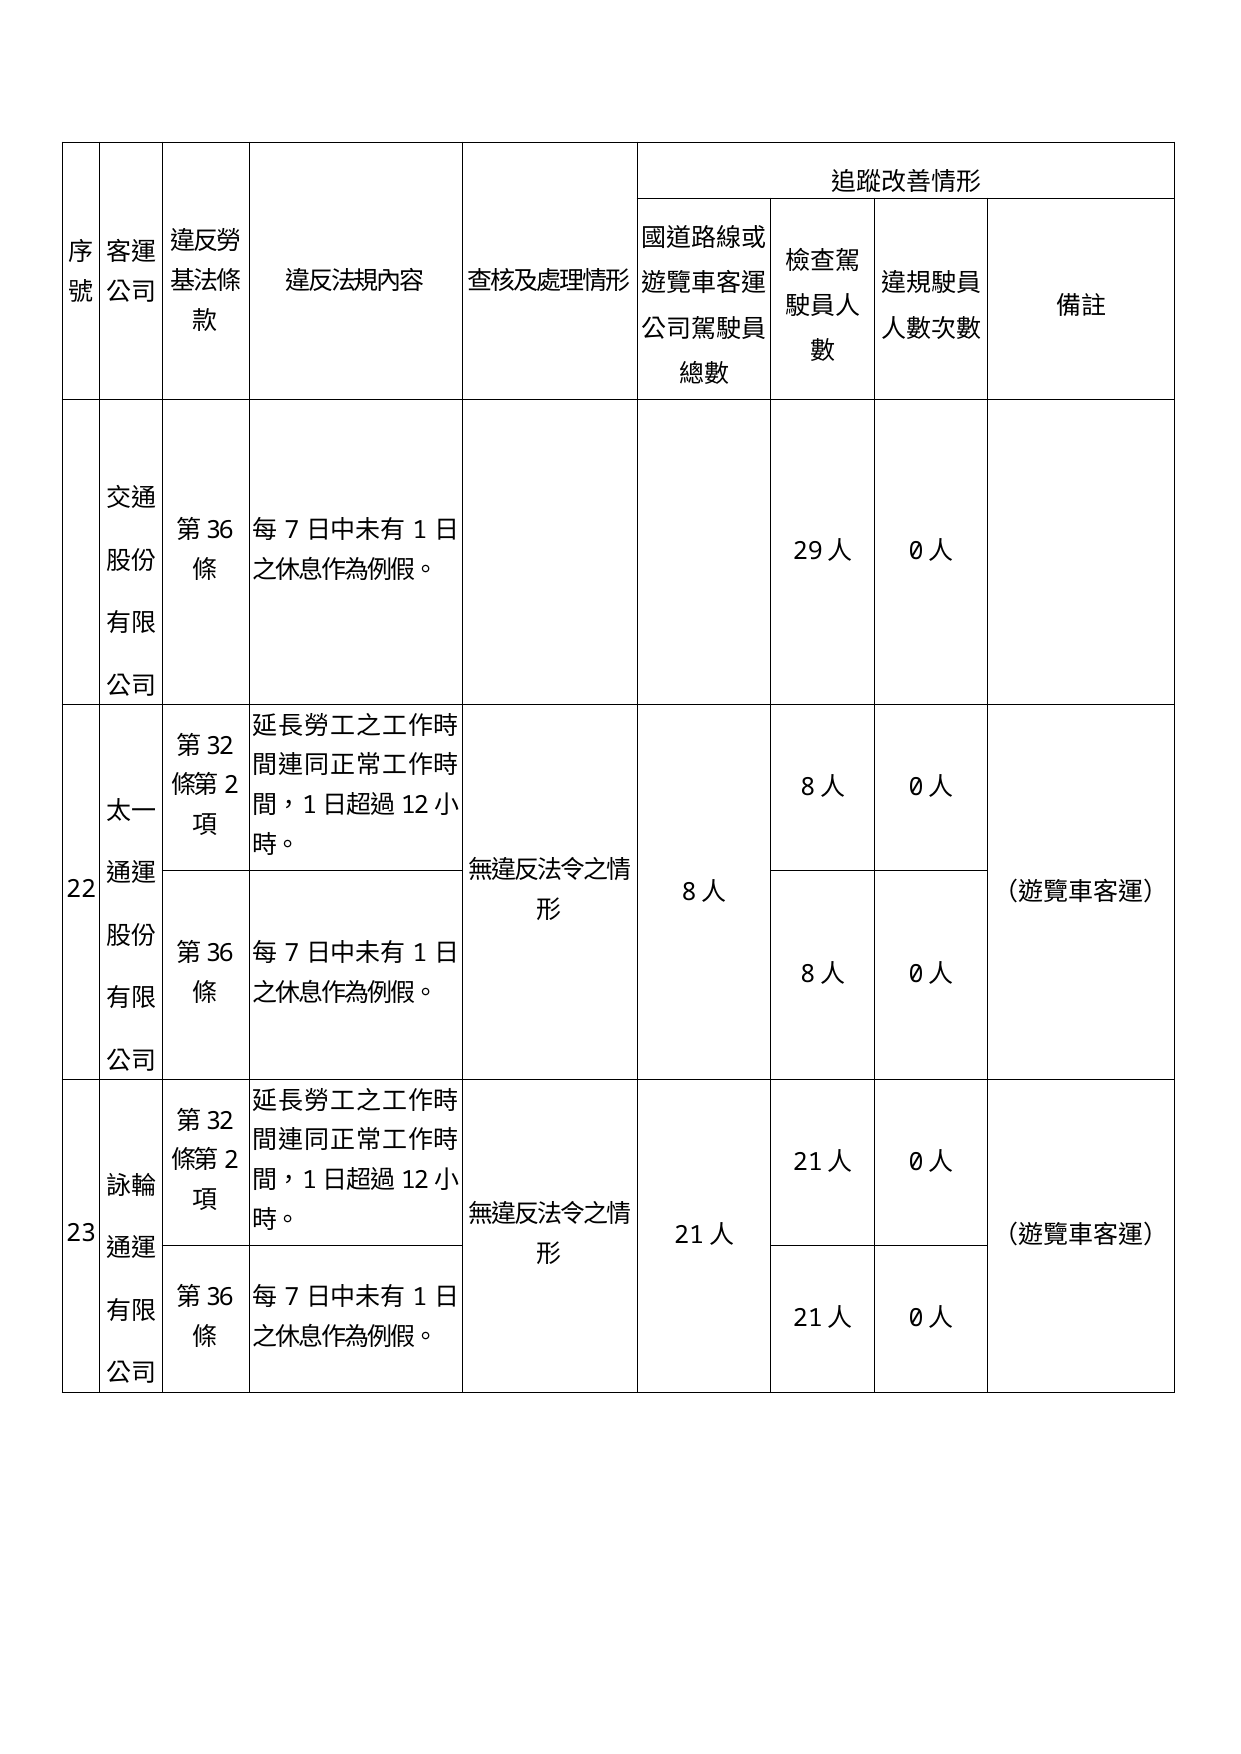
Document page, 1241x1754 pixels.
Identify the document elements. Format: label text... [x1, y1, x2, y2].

table_cell 8人 [638, 705, 770, 1079]
table_cell 檢查駕駛員人數 [771, 199, 874, 399]
table_cell 0人 [875, 1246, 987, 1392]
table_cell [988, 400, 1174, 704]
table_cell 延長勞工之工作時間連同正常工作時間，1日超過12小時。 [250, 1080, 462, 1245]
table_cell 0人 [875, 400, 987, 704]
table_cell 29人 [771, 400, 874, 704]
table_cell 太一通運股份有限公司 [100, 705, 162, 1079]
table_cell 違規駛員人數次數 [875, 199, 987, 399]
table_cell 無違反法令之情形 [463, 705, 637, 1079]
table_cell 23 [63, 1080, 99, 1392]
table_cell [638, 400, 770, 704]
table_cell 21人 [771, 1080, 874, 1245]
table_cell 8人 [771, 871, 874, 1079]
table_cell 每7日中未有1日之休息作為例假。 [250, 871, 462, 1079]
table_cell 每7日中未有1日之休息作為例假。 [250, 400, 462, 704]
table_header 序號 [63, 143, 99, 399]
table_cell 第32條第2項 [163, 705, 249, 870]
table_cell 備註 [988, 199, 1174, 399]
table_cell （遊覽車客運） [988, 1080, 1174, 1392]
table_header 追蹤改善情形 [638, 143, 1174, 198]
table_cell 21人 [771, 1246, 874, 1392]
table_cell 每7日中未有1日之休息作為例假。 [250, 1246, 462, 1392]
table_cell 0人 [875, 705, 987, 870]
table_cell 0人 [875, 871, 987, 1079]
table_cell 21人 [638, 1080, 770, 1392]
table_cell 延長勞工之工作時間連同正常工作時間，1日超過12小時。 [250, 705, 462, 870]
table_cell 第36條 [163, 1246, 249, 1392]
table_header 查核及處理情形 [463, 143, 637, 399]
table_header 違反法規內容 [250, 143, 462, 399]
table_cell 詠輪通運有限公司 [100, 1080, 162, 1392]
table_cell 第32條第2項 [163, 1080, 249, 1245]
table_cell 8人 [771, 705, 874, 870]
table_cell [63, 400, 99, 704]
table_cell 第36條 [163, 871, 249, 1079]
table_cell 0人 [875, 1080, 987, 1245]
table_cell （遊覽車客運） [988, 705, 1174, 1079]
table_cell [463, 400, 637, 704]
table_cell 國道路線或遊覽車客運公司駕駛員總數 [638, 199, 770, 399]
table_cell 22 [63, 705, 99, 1079]
table_header 客運公司 [100, 143, 162, 399]
table_cell 無違反法令之情形 [463, 1080, 637, 1392]
table_header 違反勞基法條款 [163, 143, 249, 399]
table_cell 第36條 [163, 400, 249, 704]
table_cell 交通股份有限公司 [100, 400, 162, 704]
